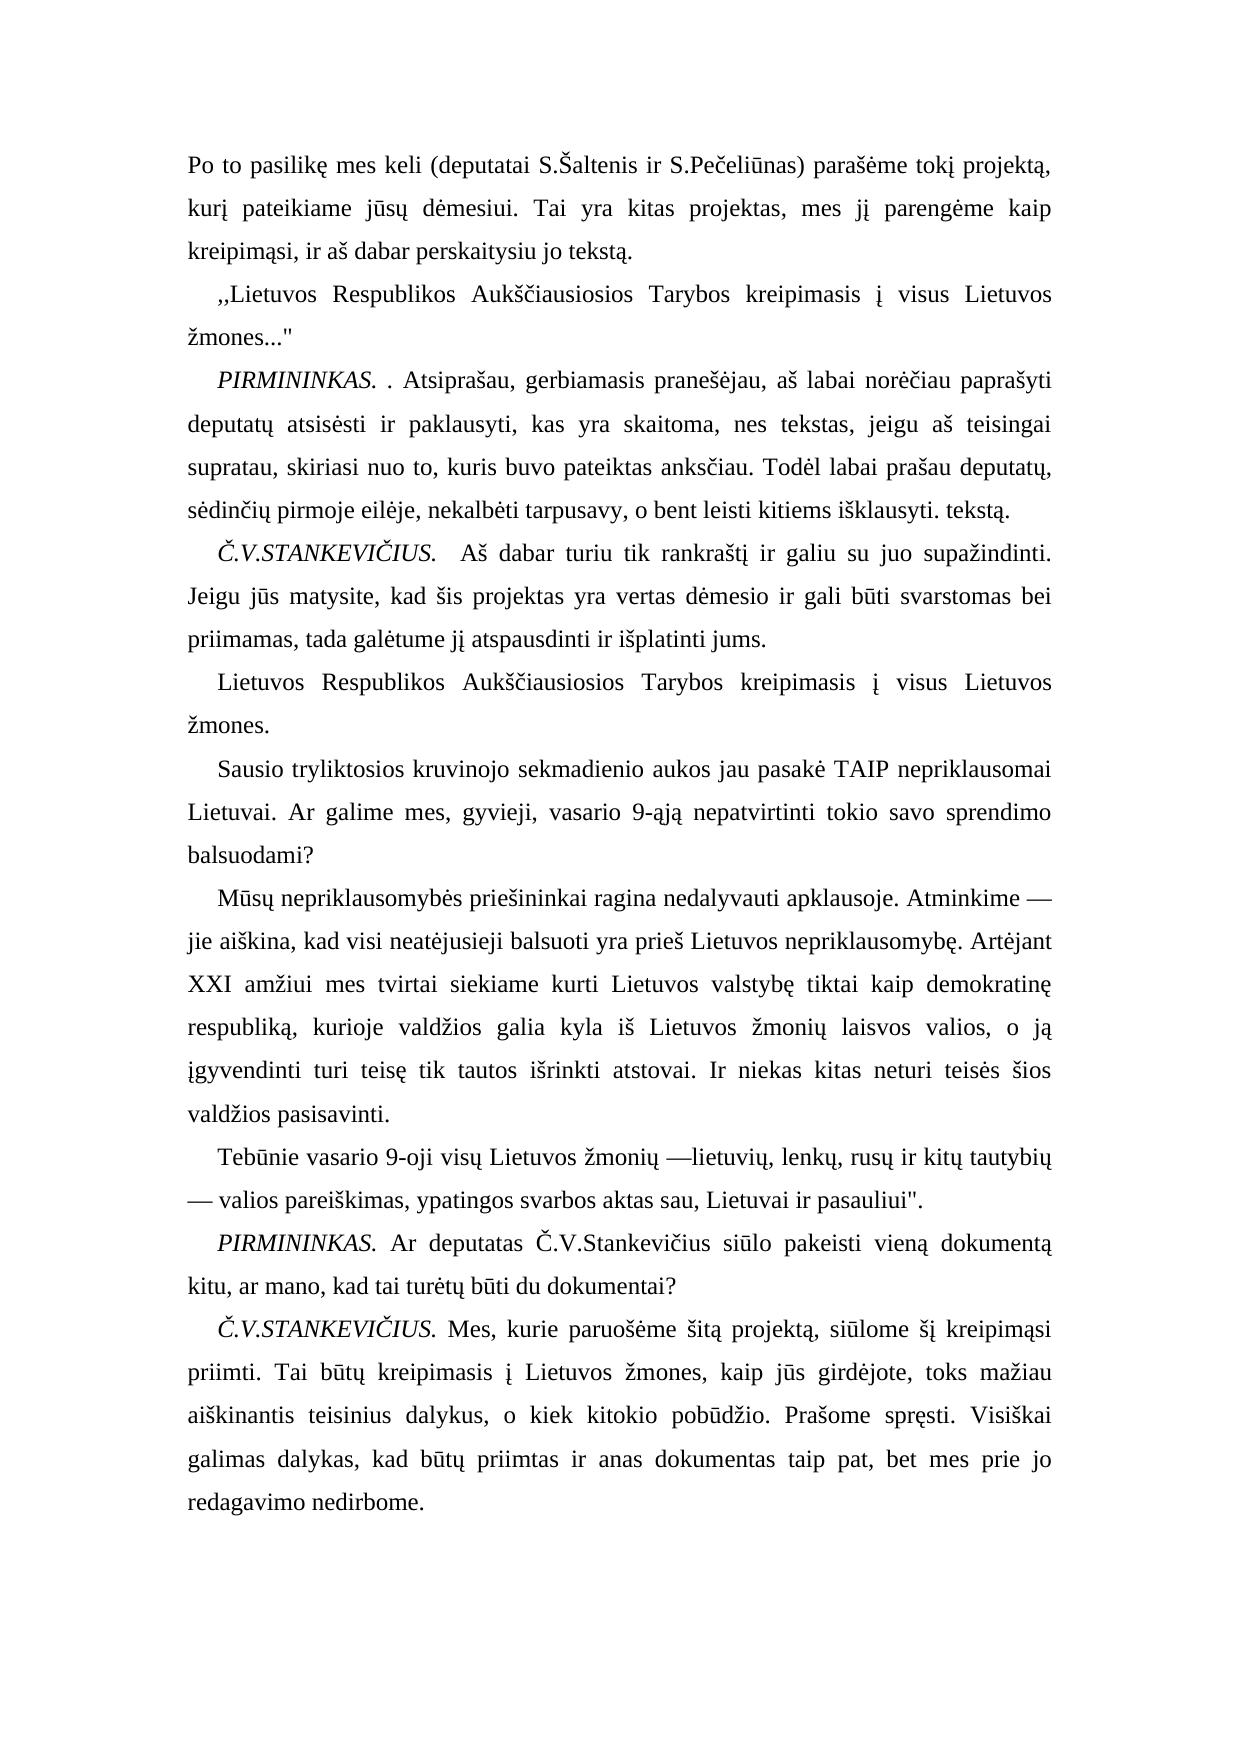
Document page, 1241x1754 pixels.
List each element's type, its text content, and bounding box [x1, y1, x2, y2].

text ,,Lietuvos Respublikos Aukščiausiosios Tarybos kreipimasis į visus Lietuvos žmones..." [187, 279, 1053, 351]
text Tebūnie vasario 9-oji visų Lietuvos žmonių —lietuvių, lenkų, rusų ir kitų tautybių — valios pareiškimas, ypatingos svarbos aktas sau, Lietuvai ir pasauliui". [187, 1142, 1053, 1214]
text Č.V.STANKEVIČIUS. Mes, kurie paruošėme šitą projektą, siūlome šį kreipimąsi priimti. Tai būtų kreipimasis į Lietuvos žmones, kaip jūs girdėjote, toks mažiau aiškinantis teisinius dalykus, o kiek kitokio pobūdžio. Prašome spręsti. Visiškai galimas dalykas, kad būtų priimtas ir anas dokumentas taip pat, bet mes prie jo redagavimo nedirbome. [187, 1314, 1053, 1516]
text Lietuvos Respublikos Aukščiausiosios Tarybos kreipimasis į visus Lietuvos žmones. [187, 667, 1053, 739]
text PIRMININKAS. . Atsiprašau, gerbiamasis pranešėjau, aš labai norėčiau paprašyti deputatų atsisėsti ir paklausyti, kas yra skaitoma, nes tekstas, jeigu aš teisingai supratau, skiriasi nuo to, kuris buvo pateiktas anksčiau. Todėl labai prašau deputatų, sėdinčių pirmoje eilėje, nekalbėti tarpusavy, o bent leisti kitiems išklausyti. tekstą. [187, 366, 1053, 524]
text Mūsų nepriklausomybės priešininkai ragina nedalyvauti apklausoje. Atminkime — jie aiškina, kad visi neatėjusieji balsuoti yra prieš Lietuvos nepriklausomybę. Artėjant XXI amžiui mes tvirtai siekiame kurti Lietuvos valstybę tiktai kaip demokratinę respubliką, kurioje valdžios galia kyla iš Lietuvos žmonių laisvos valios, o ją įgyvendinti turi teisę tik tautos išrinkti atstovai. Ir niekas kitas neturi teisės šios valdžios pasisavinti. [187, 883, 1053, 1127]
text PIRMININKAS. Ar deputatas Č.V.Stankevičius siūlo pakeisti vieną dokumentą kitu, ar mano, kad tai turėtų būti du dokumentai? [187, 1228, 1053, 1300]
text Po to pasilikę mes keli (deputatai S.Šaltenis ir S.Pečeliūnas) parašėme tokį projektą, kurį pateikiame jūsų dėmesiui. Tai yra kitas projektas, mes jį parengėme kaip kreipimąsi, ir aš dabar perskaitysiu jo tekstą. [187, 150, 1053, 265]
text Č.V.STANKEVIČIUS. Aš dabar turiu tik rankraštį ir galiu su juo supažindinti. Jeigu jūs matysite, kad šis projektas yra vertas dėmesio ir gali būti svarstomas bei priimamas, tada galėtume jį atspausdinti ir išplatinti jums. [187, 538, 1053, 653]
text Sausio tryliktosios kruvinojo sekmadienio aukos jau pasakė TAIP nepriklausomai Lietuvai. Ar galime mes, gyvieji, vasario 9-ąją nepatvirtinti tokio savo sprendimo balsuodami? [187, 754, 1053, 869]
